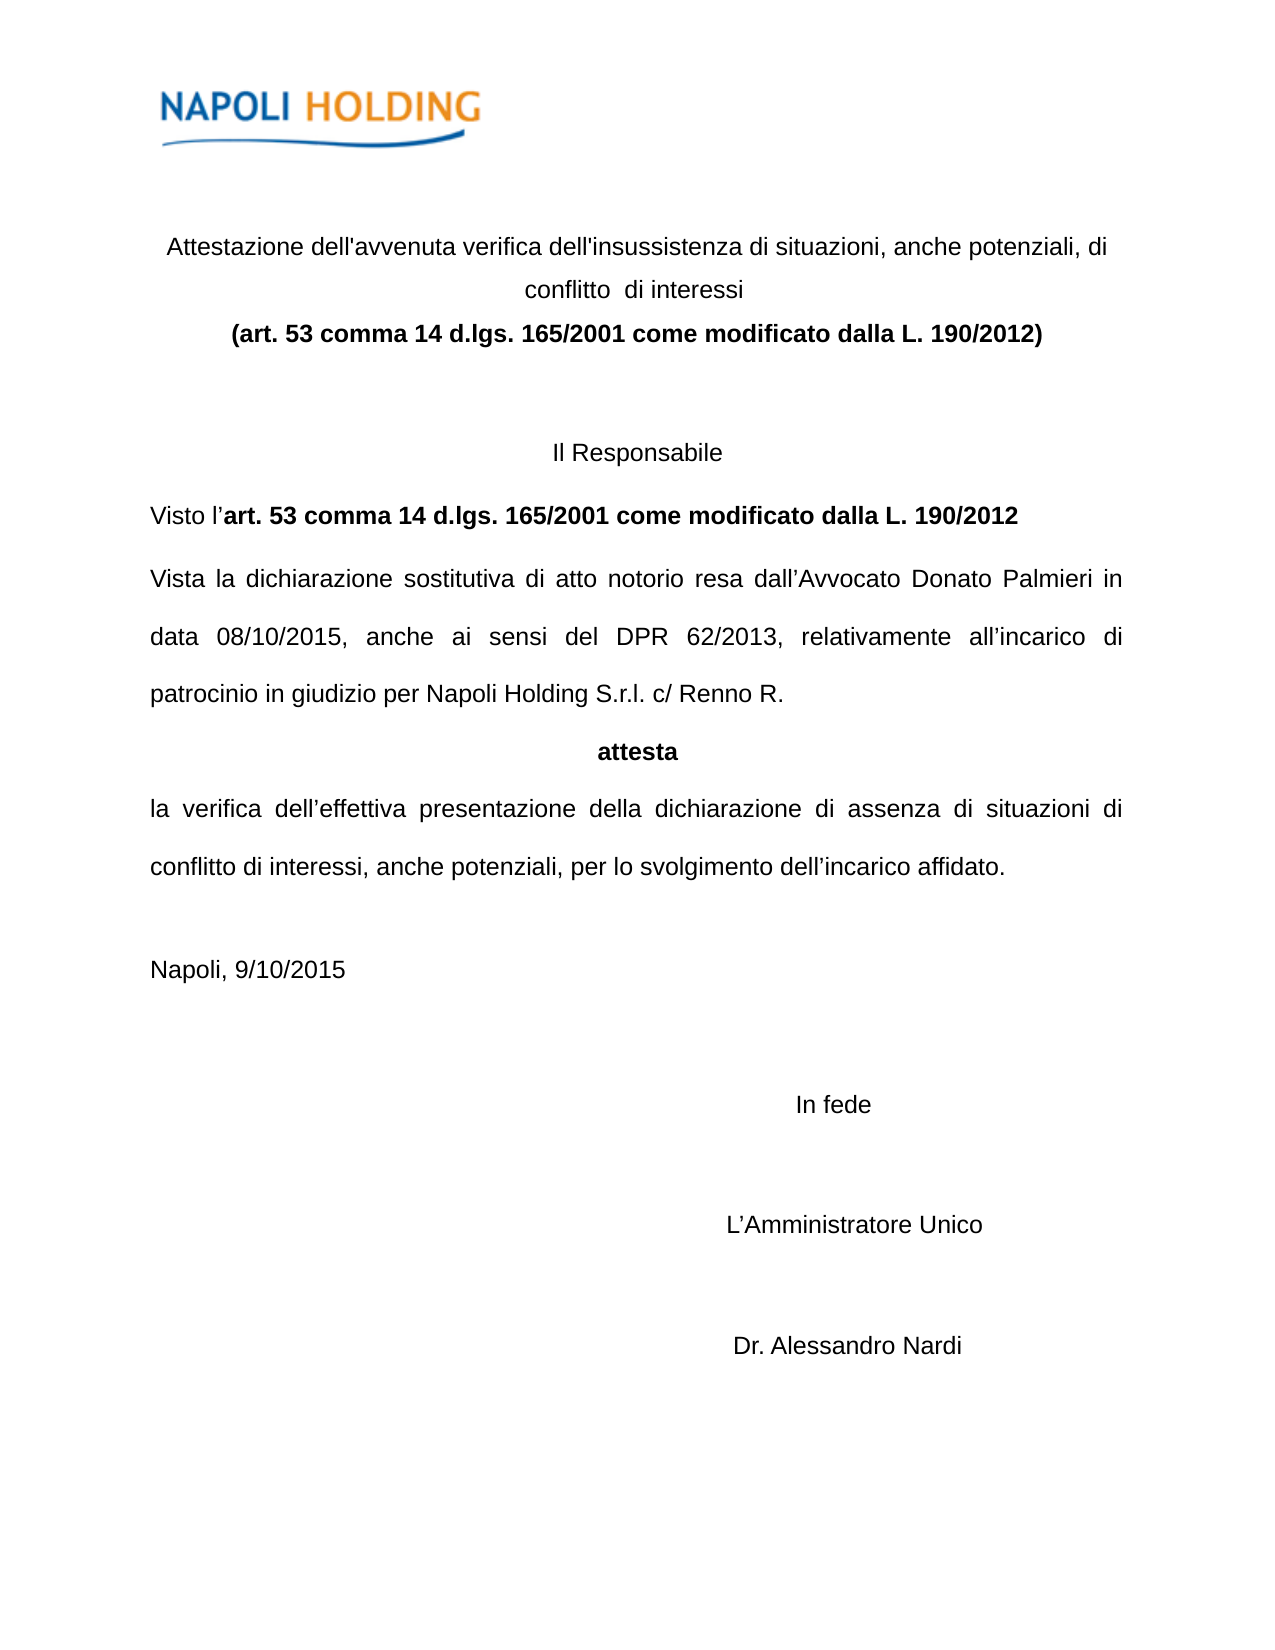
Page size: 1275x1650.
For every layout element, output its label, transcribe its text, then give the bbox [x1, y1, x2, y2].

text Dr. Alessandro Nardi [150, 1331, 1125, 1359]
text Vista la dichiarazione sostitutiva di atto notorio resa dall’Avvocato Donato Palmieri in data 08/10/2015, anche ai sensi del DPR 62/2013, relativamente all’incarico di patrocinio in giudizio per Napoli Holding S.r.l. c/ Renno R. [150, 564, 1125, 708]
text Il Responsabile [150, 438, 1125, 466]
text Napoli, 9/10/2015 [150, 955, 1125, 984]
text Visto l’art. 53 comma 14 d.lgs. 165/2001 come modificato dalla L. 190/2012 [150, 501, 1125, 530]
text la verifica dell’effettiva presentazione della dichiarazione di assenza di situazioni di conflitto di interessi, anche potenziali, per lo svolgimento dell’incarico affidato. [150, 794, 1125, 880]
text attesta [150, 737, 1125, 765]
text In fede [150, 1090, 1125, 1118]
text L’Amministratore Unico [150, 1210, 1125, 1239]
text Attestazione dell'avvenuta verifica dell'insussistenza di situazioni, anche potenziali, di conflitto di interessi (art. 53 comma 14 d.lgs. 165/2001 come modificato dalla L. 190/2012) [150, 232, 1125, 347]
